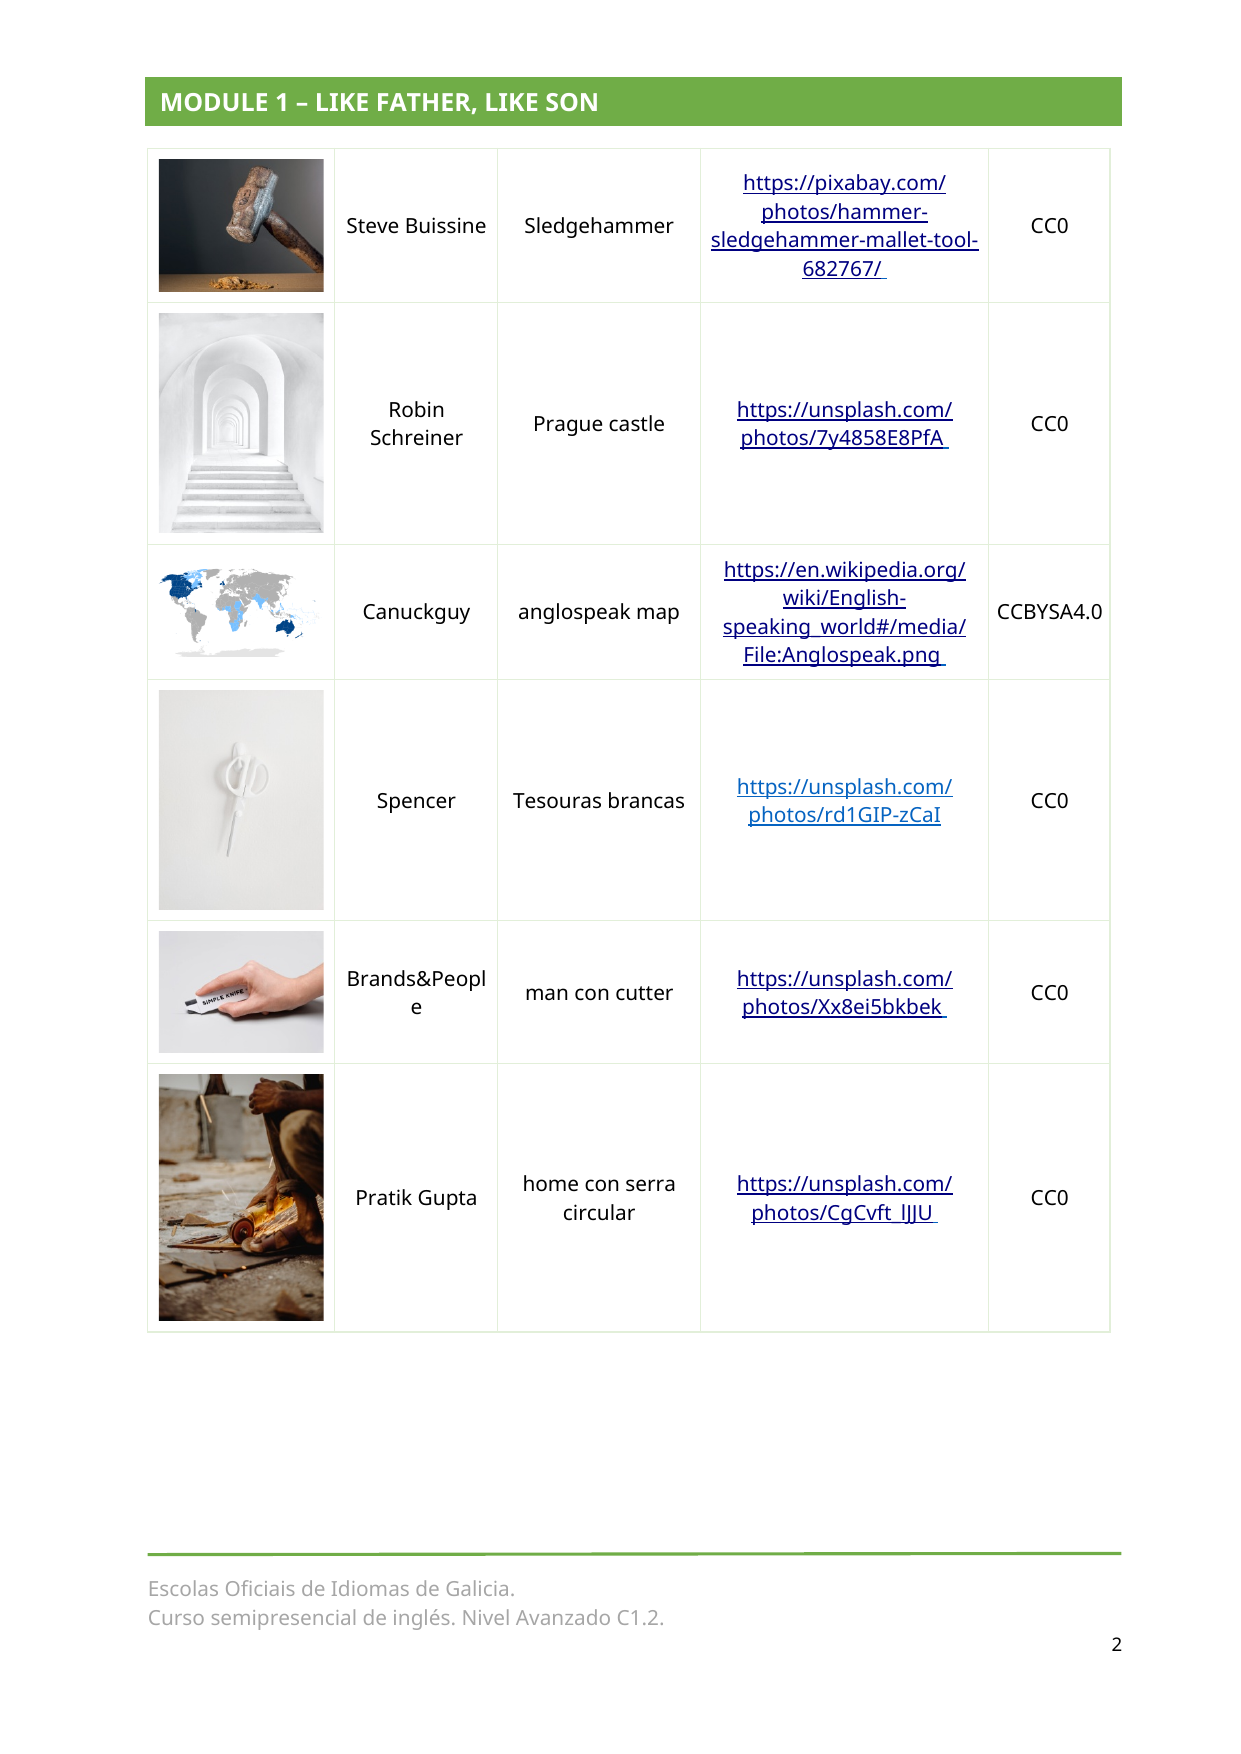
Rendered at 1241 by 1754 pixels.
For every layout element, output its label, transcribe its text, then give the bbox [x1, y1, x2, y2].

table_cell CC0 [989, 149, 1109, 302]
table_cell https://unsplash.com/photos/Xx8ei5bkbek [701, 921, 988, 1063]
table_cell [148, 545, 334, 679]
table_cell https://unsplash.com/photos/CgCvft_lJJU [701, 1064, 988, 1331]
table_cell anglospeak map [498, 545, 700, 679]
table_cell Prague castle [498, 303, 700, 543]
table_cell https://en.wikipedia.org/wiki/English-speaking_world#/media/File:Anglospeak.png [701, 545, 988, 679]
table_cell [148, 303, 334, 543]
table_cell Robin Schreiner [335, 303, 497, 543]
table_cell man con cutter [498, 921, 700, 1063]
table_cell https://unsplash.com/photos/rd1GIP-zCaI [701, 680, 988, 920]
table_cell Pratik Gupta [335, 1064, 497, 1331]
table_cell Tesouras brancas [498, 680, 700, 920]
table_cell CC0 [989, 680, 1109, 920]
table_cell Brands&People [335, 921, 497, 1063]
table_cell https://unsplash.com/photos/7y4858E8PfA [701, 303, 988, 543]
table_cell Canuckguy [335, 545, 497, 679]
table_cell Spencer [335, 680, 497, 920]
table_cell [148, 149, 334, 302]
table_cell CCBYSA4.0 [989, 545, 1109, 679]
table_cell CC0 [989, 921, 1109, 1063]
table_cell [148, 1064, 334, 1331]
table_cell Sledgehammer [498, 149, 700, 302]
table_cell CC0 [989, 1064, 1109, 1331]
table_cell CC0 [989, 303, 1109, 543]
table_cell Steve Buissine [335, 149, 497, 302]
table_cell home con serra circular [498, 1064, 700, 1331]
table_cell [148, 921, 334, 1063]
table_cell https://pixabay.com/photos/hammer-sledgehammer-mallet-tool-682767/ [701, 149, 988, 302]
table_cell [148, 680, 334, 920]
